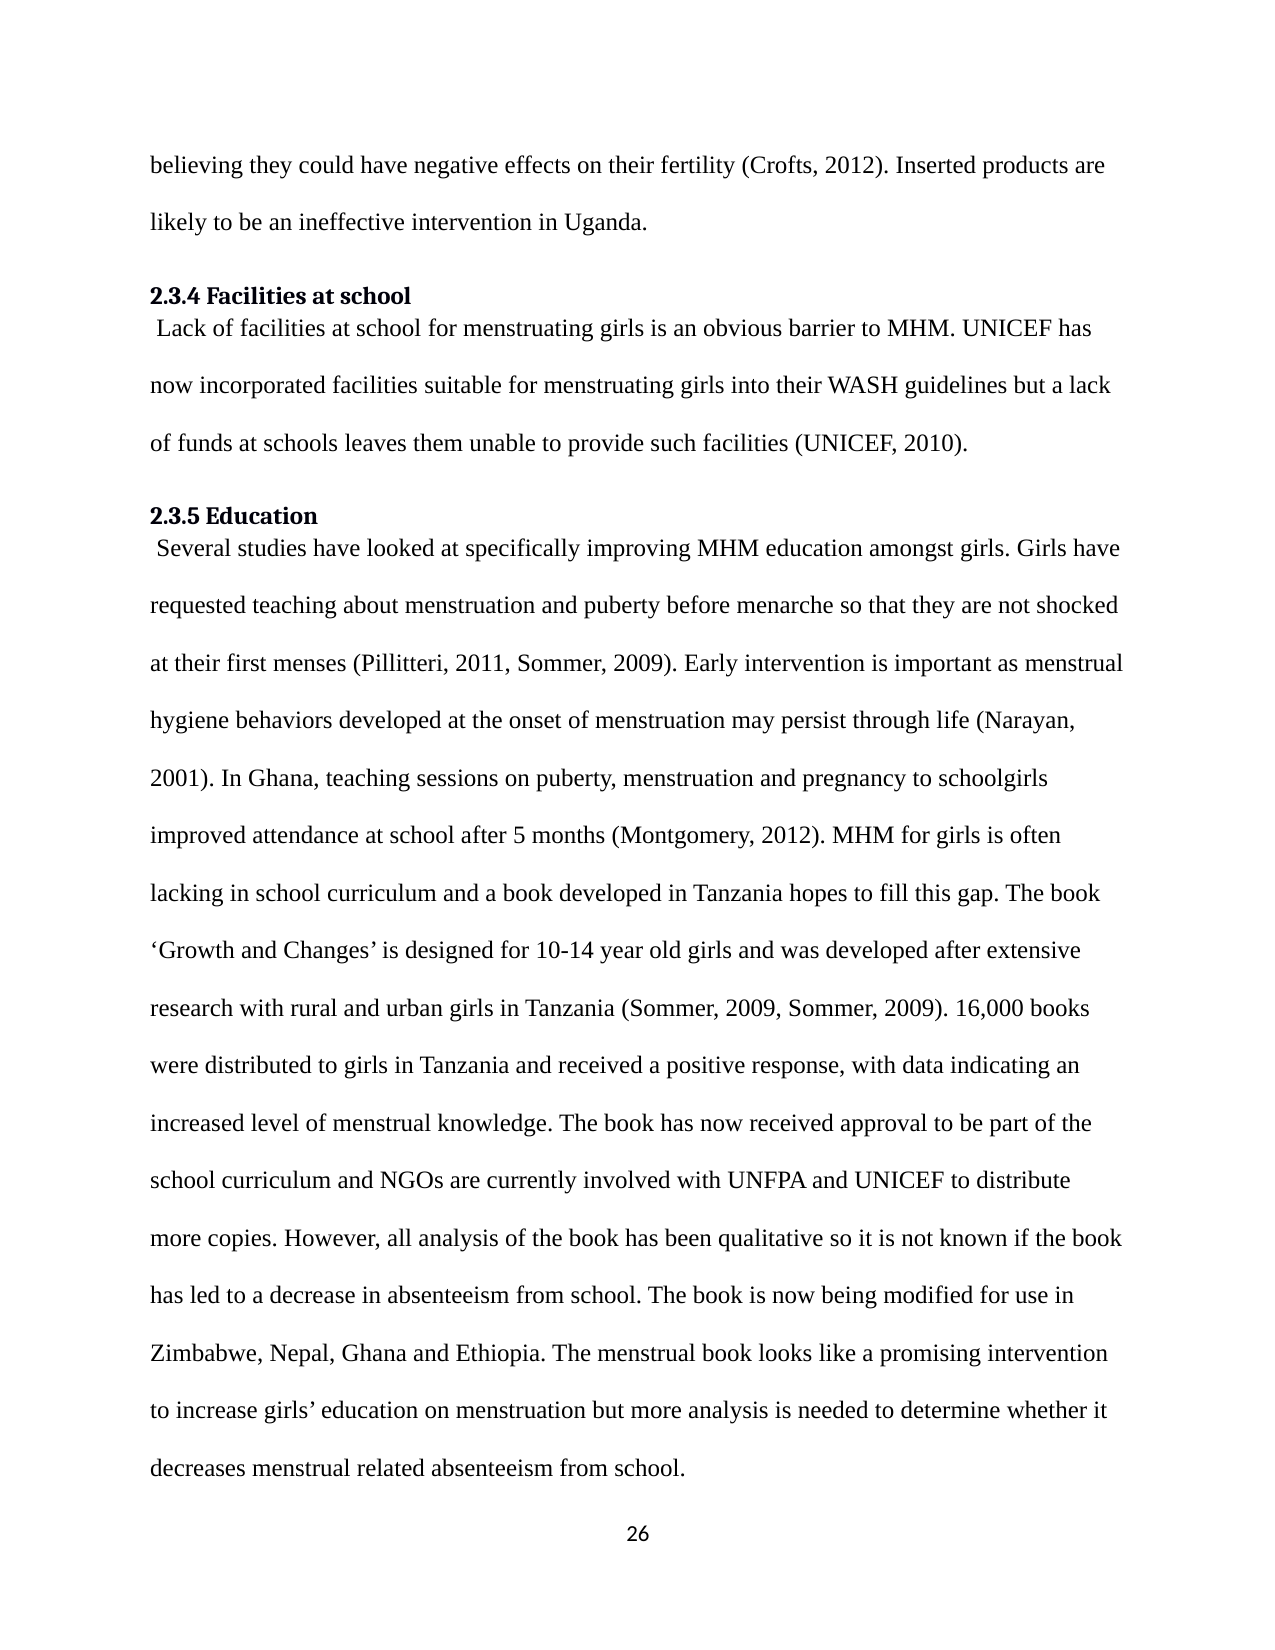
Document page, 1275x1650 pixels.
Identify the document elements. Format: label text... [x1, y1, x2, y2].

subtitle 2.3.5 Education [150, 502, 1125, 531]
text Several studies have looked at specifically improving MHM education amongst girls. Girls have requested teaching about menstruation and puberty before menarche so that they are not shocked at their first menses (Pillitteri, 2011, Sommer, 2009). Early intervention is important as menstrual hygiene behaviors developed at the onset of menstruation may persist through life (Narayan, 2001). In Ghana, teaching sessions on puberty, menstruation and pregnancy to schoolgirls improved attendance at school after 5 months (Montgomery, 2012). MHM for girls is often lacking in school curriculum and a book developed in Tanzania hopes to fill this gap. The book ‘Growth and Changes’ is designed for 10-14 year old girls and was developed after extensive research with rural and urban girls in Tanzania (Sommer, 2009, Sommer, 2009). 16,000 books were distributed to girls in Tanzania and received a positive response, with data indicating an increased level of menstrual knowledge. The book has now received approval to be part of the school curriculum and NGOs are currently involved with UNFPA and UNICEF to distribute more copies. However, all analysis of the book has been qualitative so it is not known if the book has led to a decrease in absenteeism from school. The book is now being modified for use in Zimbabwe, Nepal, Ghana and Ethiopia. The menstrual book looks like a promising intervention to increase girls’ education on menstruation but more analysis is needed to determine whether it decreases menstrual related absenteeism from school. [150, 533, 1125, 1482]
text believing they could have negative effects on their fertility (Crofts, 2012). Inserted products are likely to be an ineffective intervention in Uganda. [150, 150, 1125, 236]
text Lack of facilities at school for menstruating girls is an obvious barrier to MHM. UNICEF has now incorporated facilities suitable for menstruating girls into their WASH guidelines but a lack of funds at schools leaves them unable to provide such facilities (UNICEF, 2010). [150, 313, 1125, 456]
subtitle 2.3.4 Facilities at school [150, 282, 1125, 310]
